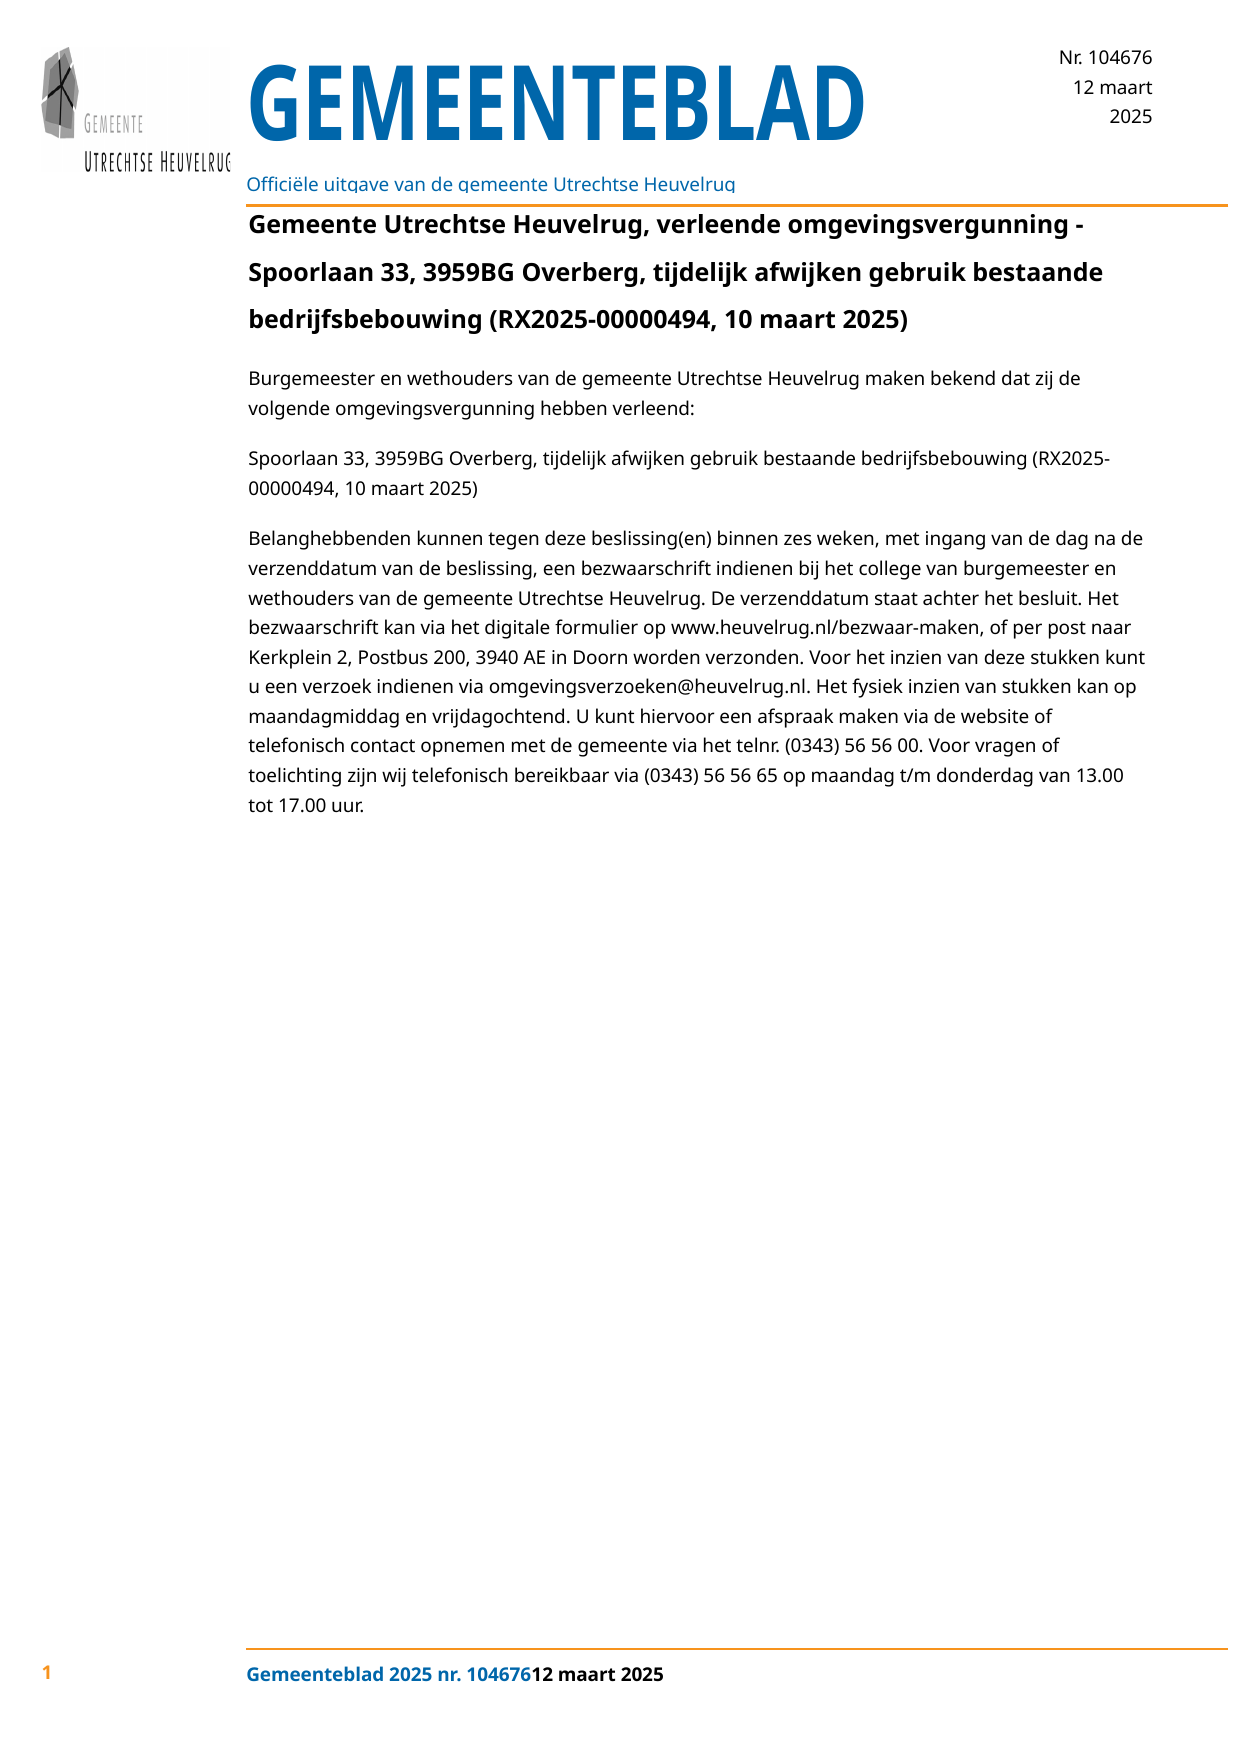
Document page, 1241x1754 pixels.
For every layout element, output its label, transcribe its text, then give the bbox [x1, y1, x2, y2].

picture [41, 47, 231, 172]
text Gemeente Utrechtse Heuvelrug, verleende omgevingsvergunning - Spoorlaan 33, 3959BG Overberg, tijdelijk afwijken gebruik bestaande bedrijfsbebouwing (RX2025-00000494, 10 maart 2025) [248, 207, 1152, 336]
text Spoorlaan 33, 3959BG Overberg, tijdelijk afwijken gebruik bestaande bedrijfsbebouwing (RX2025-00000494, 10 maart 2025) [248, 446, 1152, 501]
text Belanghebbenden kunnen tegen deze beslissing(en) binnen zes weken, met ingang van de dag na de verzenddatum van de beslissing, een bezwaarschrift indienen bij het college van burgemeester en wethouders van de gemeente Utrechtse Heuvelrug. De verzenddatum staat achter het besluit. Het bezwaarschrift kan via het digitale formulier op www.heuvelrug.nl/bezwaar-maken, of per post naar Kerkplein 2, Postbus 200, 3940 AE in Doorn worden verzonden. Voor het inzien van deze stukken kunt u een verzoek indienen via omgevingsverzoeken@heuvelrug.nl. Het fysiek inzien van stukken kan op maandagmiddag en vrijdagochtend. U kunt hiervoor een afspraak maken via de website of telefonisch contact opnemen met de gemeente via het telnr. (0343) 56 56 00. Voor vragen of toelichting zijn wij telefonisch bereikbaar via (0343) 56 56 65 op maandag t/m donderdag van 13.00 tot 17.00 uur. [248, 526, 1152, 817]
text Burgemeester en wethouders van de gemeente Utrechtse Heuvelrug maken bekend dat zij de volgende omgevingsvergunning hebben verleend: [248, 366, 1152, 421]
